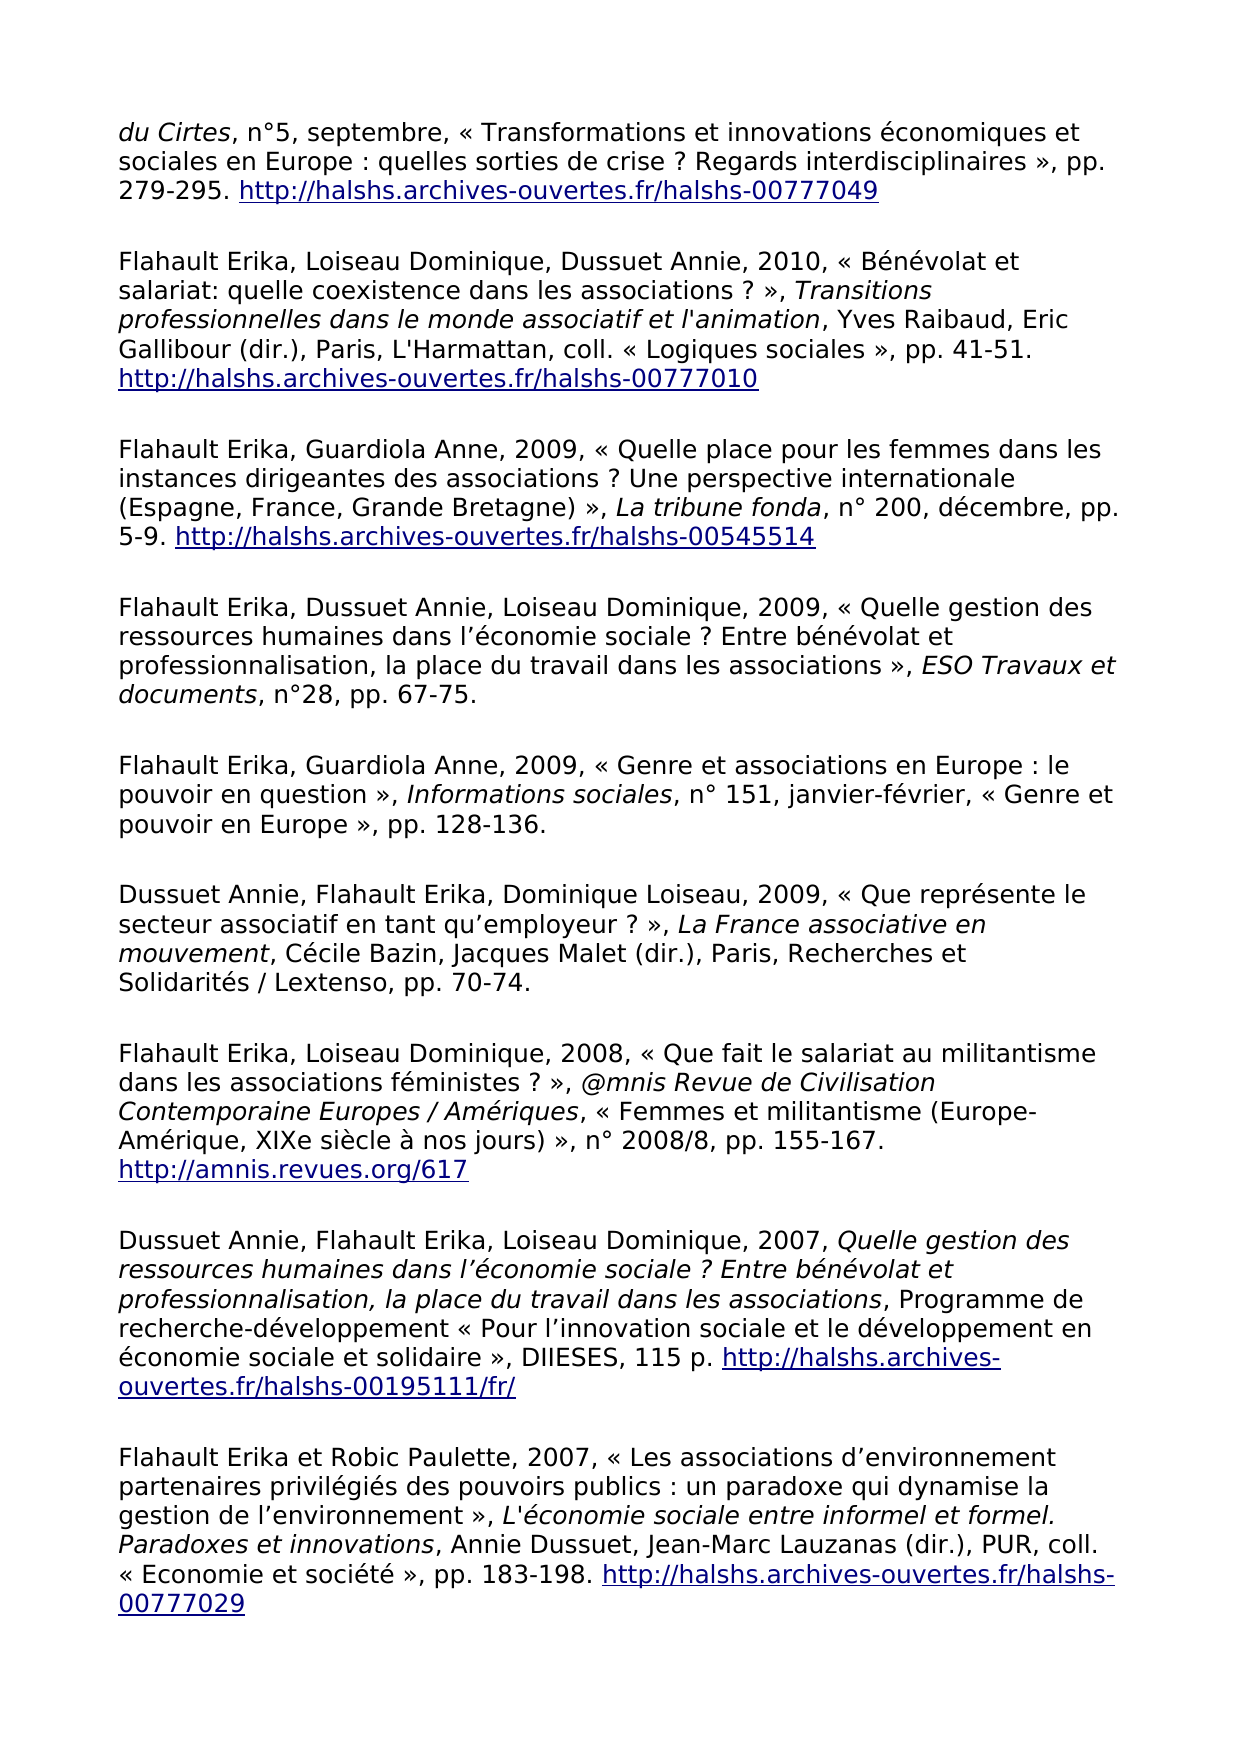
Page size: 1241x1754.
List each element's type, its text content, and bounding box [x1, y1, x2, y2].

text Flahault Erika, Guardiola Anne, 2009, « Genre et associations en Europe : le pouvoir en question », Informations sociales, n° 151, janvier-février, « Genre et pouvoir en Europe », pp. 128-136. [118, 751, 1122, 868]
text Flahault Erika et Robic Paulette, 2007, « Les associations d’environnement partenaires privilégiés des pouvoirs publics : un paradoxe qui dynamise la gestion de l’environnement », L'économie sociale entre informel et formel. Paradoxes et innovations, Annie Dussuet, Jean-Marc Lauzanas (dir.), PUR, coll. « Economie et société », pp. 183-198. http://halshs.archives-ouvertes.fr/halshs-00777029 [118, 1443, 1122, 1618]
text Flahault Erika, Loiseau Dominique, 2008, « Que fait le salariat au militantisme dans les associations féministes ? », @mnis Revue de Civilisation Contemporaine Europes / Amériques, « Femmes et militantisme (Europe-Amérique, XIXe siècle à nos jours) », n° 2008/8, pp. 155-167. http://amnis.revues.org/617 [118, 1039, 1122, 1214]
text Dussuet Annie, Flahault Erika, Loiseau Dominique, 2007, Quelle gestion des ressources humaines dans l’économie sociale ? Entre bénévolat et professionnalisation, la place du travail dans les associations, Programme de recherche-développement « Pour l’innovation sociale et le développement en économie sociale et solidaire », DIIESES, 115 p. http://halshs.archives-ouvertes.fr/halshs-00195111/fr/ [118, 1226, 1122, 1431]
text Flahault Erika, Guardiola Anne, 2009, « Quelle place pour les femmes dans les instances dirigeantes des associations ? Une perspective internationale (Espagne, France, Grande Bretagne) », La tribune fonda, n° 200, décembre, pp. 5-9. http://halshs.archives-ouvertes.fr/halshs-00545514 [118, 435, 1122, 581]
text du Cirtes, n°5, septembre, « Transformations et innovations économiques et sociales en Europe : quelles sorties de crise ? Regards interdisciplinaires », pp. 279-295. http://halshs.archives-ouvertes.fr/halshs-00777049 [118, 118, 1122, 235]
text Dussuet Annie, Flahault Erika, Dominique Loiseau, 2009, « Que représente le secteur associatif en tant qu’employeur ? », La France associative en mouvement, Cécile Bazin, Jacques Malet (dir.), Paris, Recherches et Solidarités / Lextenso, pp. 70-74. [118, 881, 1122, 1026]
text Flahault Erika, Loiseau Dominique, Dussuet Annie, 2010, « Bénévolat et salariat: quelle coexistence dans les associations ? », Transitions professionnelles dans le monde associatif et l'animation, Yves Raibaud, Eric Gallibour (dir.), Paris, L'Harmattan, coll. « Logiques sociales », pp. 41-51. http://halshs.archives-ouvertes.fr/halshs-00777010 [118, 247, 1122, 422]
text Flahault Erika, Dussuet Annie, Loiseau Dominique, 2009, « Quelle gestion des ressources humaines dans l’économie sociale ? Entre bénévolat et professionnalisation, la place du travail dans les associations », ESO Travaux et documents, n°28, pp. 67-75. [118, 593, 1122, 739]
